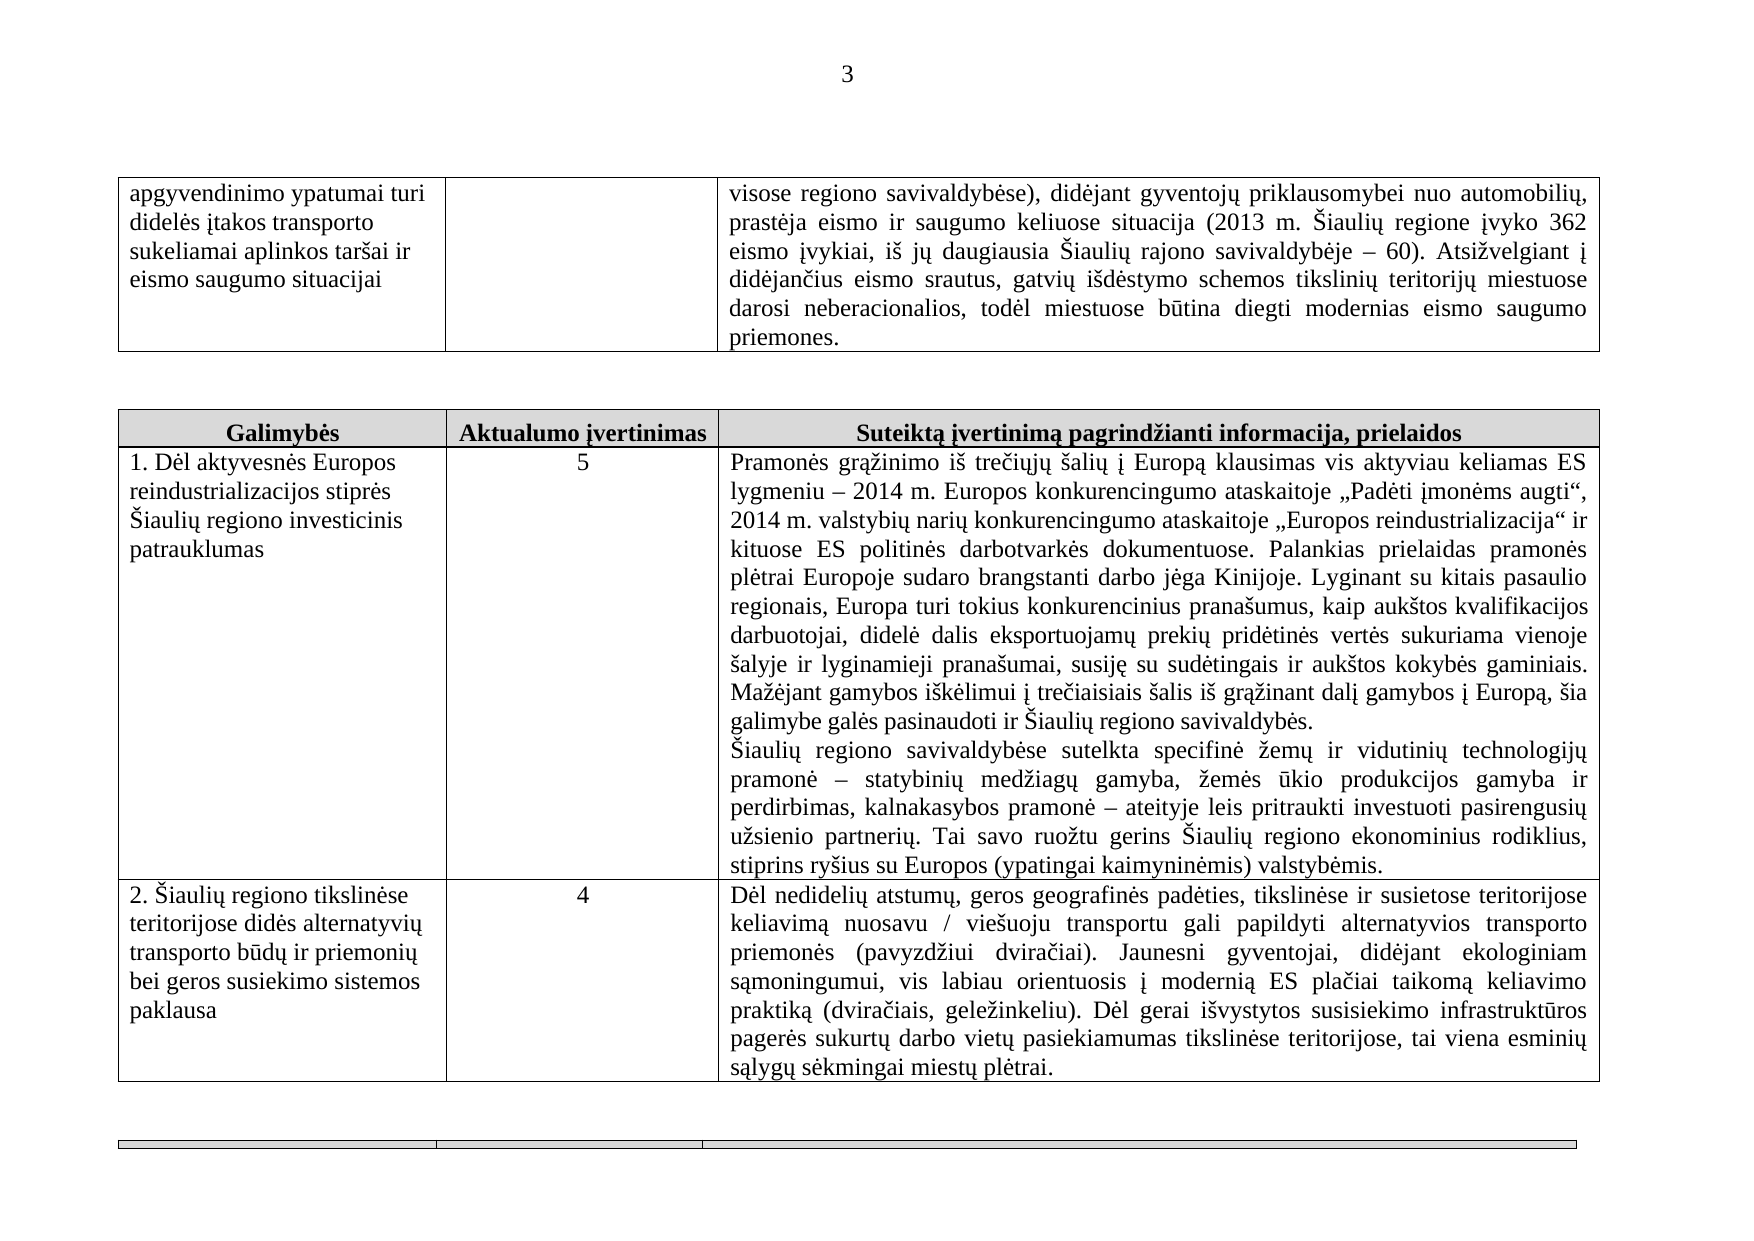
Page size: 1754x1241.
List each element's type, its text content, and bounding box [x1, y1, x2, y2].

table_header [437, 1141, 702, 1148]
table_cell visose regiono savivaldybėse), didėjant gyventojų priklausomybei nuo automobilių, prastėja eismo ir saugumo keliuose situacija (2013 m. Šiaulių regione įvyko 362 eismo įvykiai, iš jų daugiausia Šiaulių rajono savivaldybėje – 60). Atsižvelgiant į didėjančius eismo srautus, gatvių išdėstymo schemos tikslinių teritorijų miestuose darosi neberacionalios, todėl miestuose būtina diegti modernias eismo saugumo priemones. [718, 178, 1599, 351]
table_header Aktualumo įvertinimas [447, 410, 718, 446]
table_cell 5 [447, 448, 718, 879]
table_cell apgyvendinimo ypatumai turi didelės įtakos transporto sukeliamai aplinkos taršai ir eismo saugumo situacijai [119, 178, 445, 351]
table_header Suteiktą įvertinimą pagrindžianti informacija, prielaidos [719, 410, 1599, 446]
table_cell Pramonės grąžinimo iš trečiųjų šalių į Europą klausimas vis aktyviau keliamas ES lygmeniu – 2014 m. Europos konkurencingumo ataskaitoje „Padėti įmonėms augti“, 2014 m. valstybių narių konkurencingumo ataskaitoje „Europos reindustrializacija“ ir kituose ES politinės darbotvarkės dokumentuose. Palankias prielaidas pramonės plėtrai Europoje sudaro brangstanti darbo jėga Kinijoje. Lyginant su kitais pasaulio regionais, Europa turi tokius konkurencinius pranašumus, kaip aukštos kvalifikacijos darbuotojai, didelė dalis eksportuojamų prekių pridėtinės vertės sukuriama vienoje šalyje ir lyginamieji pranašumai, susiję su sudėtingais ir aukštos kokybės gaminiais. Mažėjant gamybos iškėlimui į trečiaisiais šalis iš grąžinant dalį gamybos į Europą, šia galimybe galės pasinaudoti ir Šiaulių regiono savivaldybės. Šiaulių regiono savivaldybėse sutelkta specifinė žemų ir vidutinių technologijų pramonė – statybinių medžiagų gamyba, žemės ūkio produkcijos gamyba ir perdirbimas, kalnakasybos pramonė – ateityje leis pritraukti investuoti pasirengusių užsienio partnerių. Tai savo ruožtu gerins Šiaulių regiono ekonominius rodiklius, stiprins ryšius su Europos (ypatingai kaimyninėmis) valstybėmis. [719, 448, 1599, 879]
table_cell Dėl nedidelių atstumų, geros geografinės padėties, tikslinėse ir susietose teritorijose keliavimą nuosavu / viešuoju transportu gali papildyti alternatyvios transporto priemonės (pavyzdžiui dviračiai). Jaunesni gyventojai, didėjant ekologiniam sąmoningumui, vis labiau orientuosis į modernią ES plačiai taikomą keliavimo praktiką (dviračiais, geležinkeliu). Dėl gerai išvystytos susisiekimo infrastruktūros pagerės sukurtų darbo vietų pasiekiamumas tikslinėse teritorijose, tai viena esminių sąlygų sėkmingai miestų plėtrai. [719, 880, 1599, 1081]
table_cell [446, 178, 717, 351]
table_cell 1. Dėl aktyvesnės Europos reindustrializacijos stiprės Šiaulių regiono investicinis patrauklumas [119, 448, 446, 879]
table_cell 2. Šiaulių regiono tikslinėse teritorijose didės alternatyvių transporto būdų ir priemonių bei geros susiekimo sistemos paklausa [119, 880, 446, 1081]
table_header Galimybės [119, 410, 446, 446]
table_cell 4 [447, 880, 718, 1081]
table_header [119, 1141, 436, 1148]
table_header [703, 1141, 1576, 1148]
